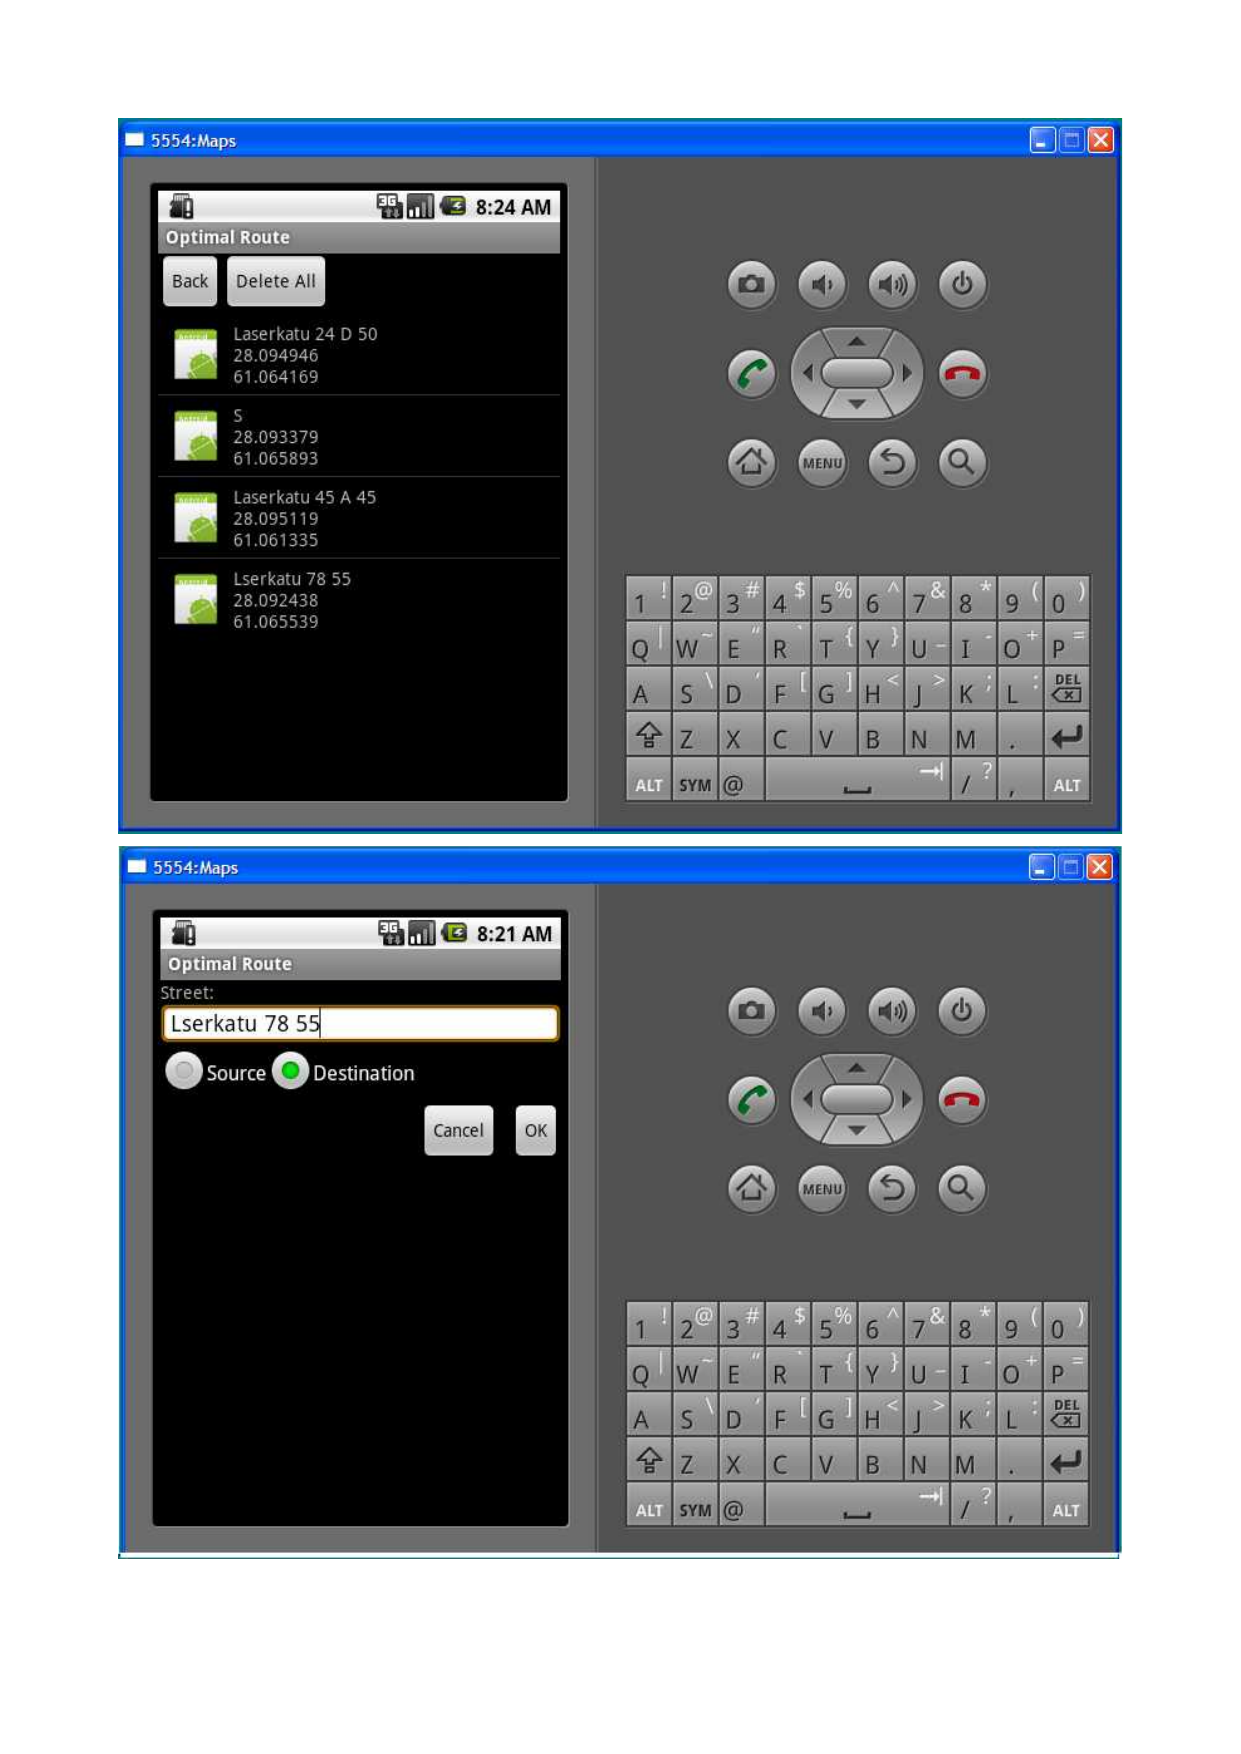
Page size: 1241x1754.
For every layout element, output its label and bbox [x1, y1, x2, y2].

picture [118, 118, 1123, 834]
picture [118, 846, 1123, 1559]
